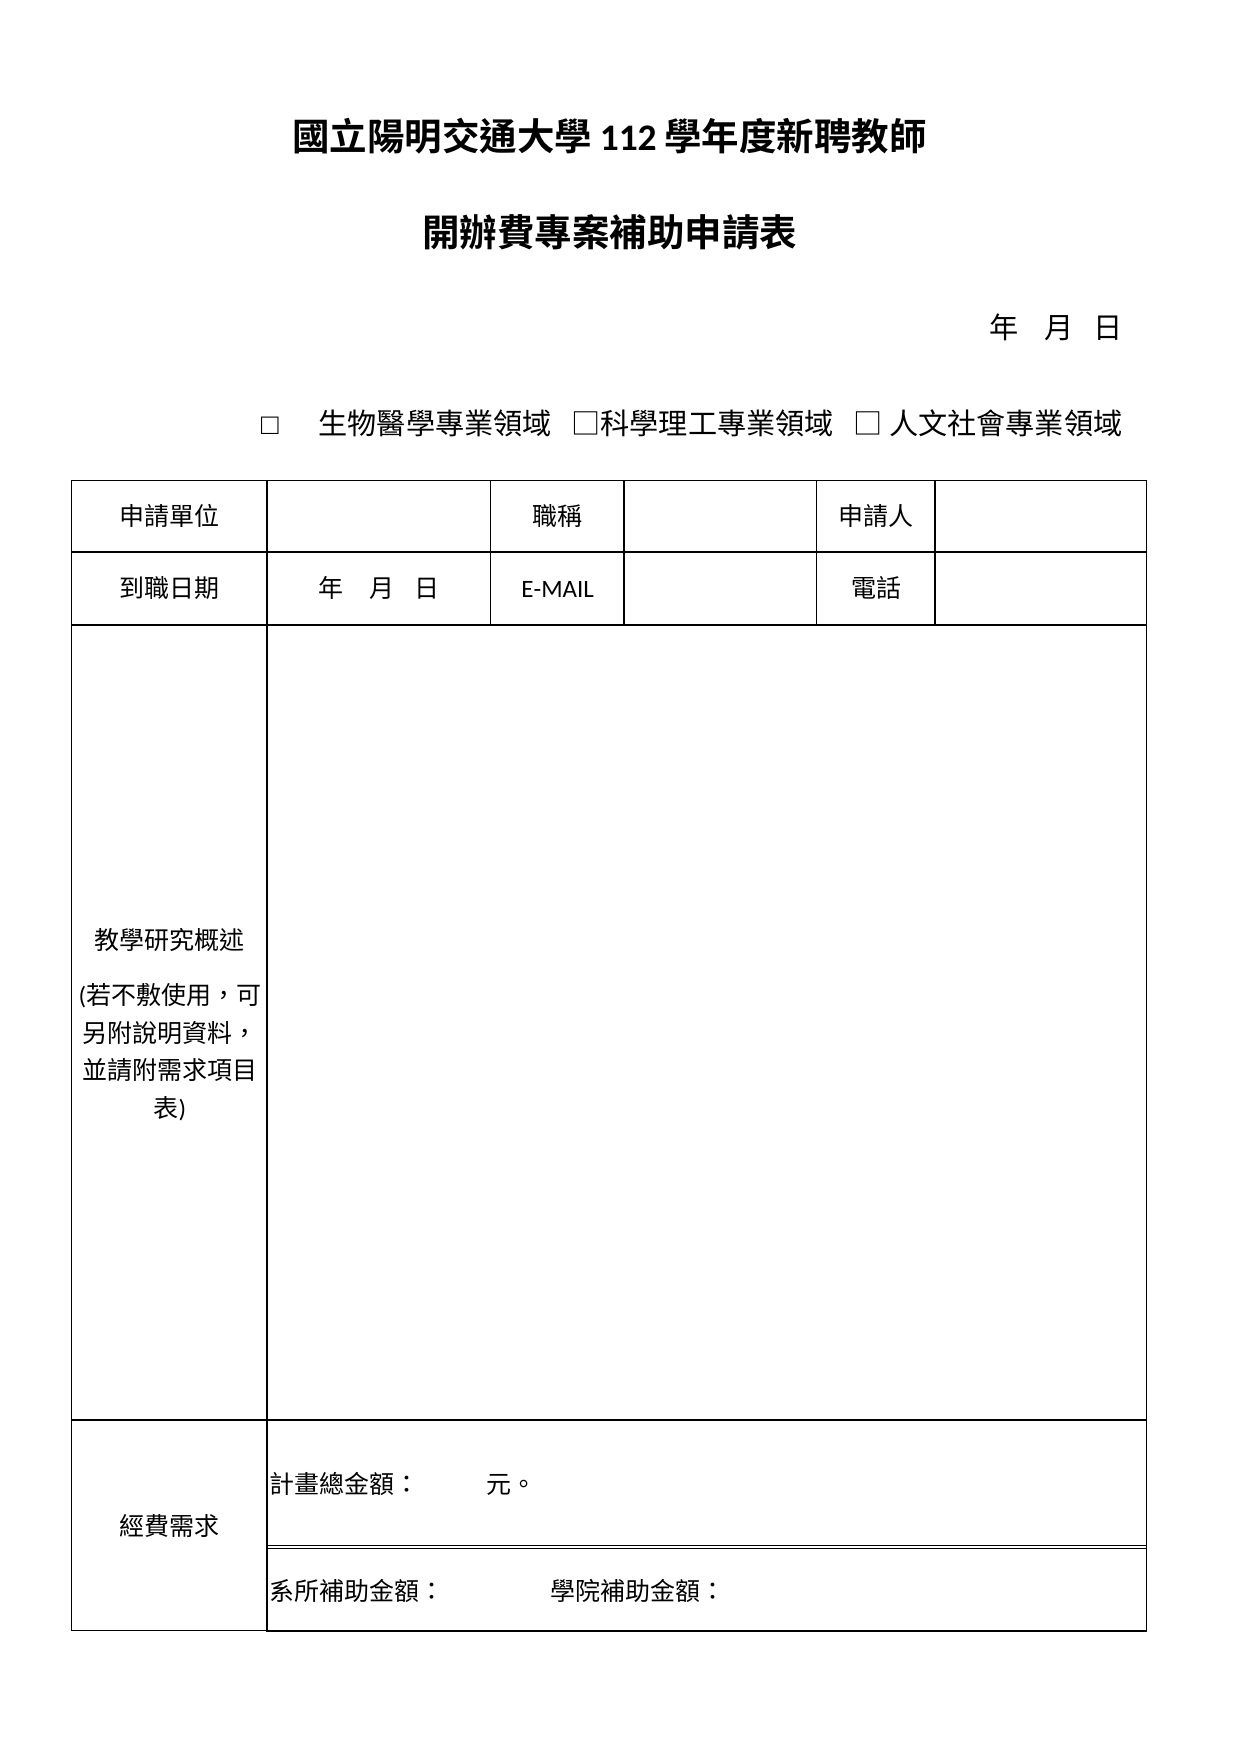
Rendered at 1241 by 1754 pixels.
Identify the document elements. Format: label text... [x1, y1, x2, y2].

table_cell E-MAIL [491, 553, 623, 624]
table_header 申請人 [817, 481, 934, 551]
table_cell 電話 [817, 553, 934, 624]
table_cell 計畫總金額： 元。 [268, 1421, 1146, 1545]
table_cell [625, 553, 816, 624]
table_header 職稱 [491, 481, 623, 551]
table_header 申請單位 [72, 481, 266, 551]
table_cell 年 月 日 [268, 553, 490, 624]
table_cell 到職日期 [72, 553, 266, 624]
text 國立陽明交通大學112學年度新聘教師 [96, 97, 1122, 172]
table_cell [268, 626, 1146, 1419]
table_cell 教學研究概述 (若不敷使用，可另附說明資料，並請附需求項目表) [72, 626, 266, 1419]
table_cell 經費需求 [72, 1421, 266, 1630]
table_cell [936, 553, 1146, 624]
table_header [268, 481, 490, 551]
text 年 月 日 [96, 288, 1122, 363]
table_header [625, 481, 816, 551]
text 開辦費專案補助申請表 [96, 193, 1122, 268]
table_cell 系所補助金額： 學院補助金額： [268, 1549, 1146, 1630]
table_header [936, 481, 1146, 551]
list 生物醫學專業領域 □科學理工專業領域 □ 人文社會專業領域 [95, 384, 1122, 459]
